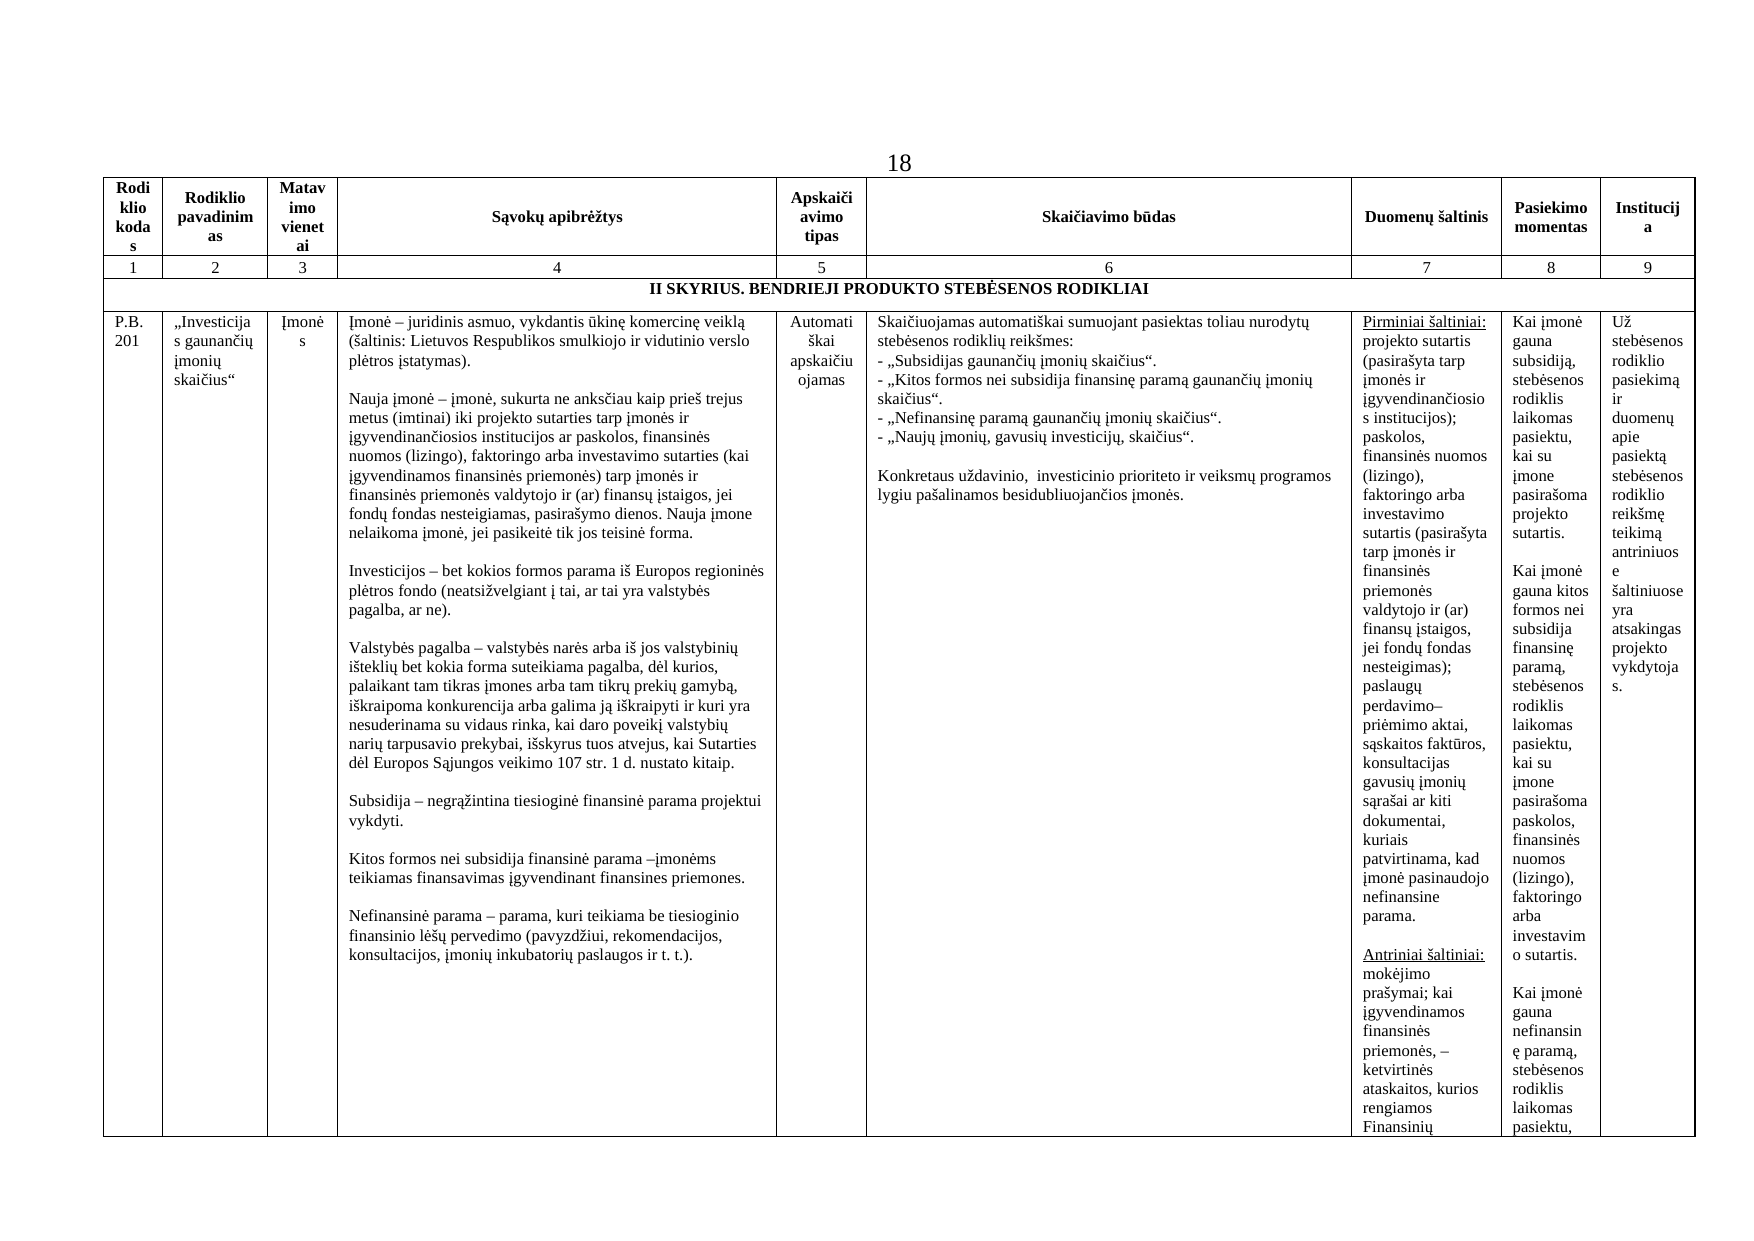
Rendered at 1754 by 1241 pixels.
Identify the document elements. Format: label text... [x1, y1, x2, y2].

table_cell Įmonės [268, 312, 337, 1136]
table_cell 7 [1352, 256, 1501, 278]
table_cell Skaičiuojamas automatiškai sumuojant pasiektas toliau nurodytų stebėsenos rodiklių reikšmes: - „Subsidijas gaunančių įmonių skaičius“. - „Kitos formos nei subsidija finansinę paramą gaunančių įmonių skaičius“. - „Nefinansinę paramą gaunančių įmonių skaičius“. - „Naujų įmonių, gavusių investicijų, skaičius“. Konkretaus uždavinio, investicinio prioriteto ir veiksmų programos lygiu pašalinamos besidubliuojančios įmonės. [867, 312, 1351, 1136]
table_header Pasiekimo momentas [1502, 178, 1600, 255]
table_cell 6 [867, 256, 1351, 278]
table_header Apskaičiavimo tipas [777, 178, 866, 255]
table_header Institucija [1601, 178, 1694, 255]
table_cell 9 [1601, 256, 1694, 278]
table_cell Automatiškai apskaičiuojamas [777, 312, 866, 1136]
table_cell Kai įmonė gauna subsidiją, stebėsenos rodiklis laikomas pasiektu, kai su įmone pasirašoma projekto sutartis. Kai įmonė gauna kitos formos nei subsidija finansinę paramą, stebėsenos rodiklis laikomas pasiektu, kai su įmone pasirašoma paskolos, finansinės nuomos (lizingo), faktoringo arba investavimo sutartis. Kai įmonė gauna nefinansinę paramą, stebėsenos rodiklis laikomas pasiektu, [1502, 312, 1600, 1136]
table_cell „Investicijas gaunančių įmonių skaičius“ [163, 312, 267, 1136]
table_cell 8 [1502, 256, 1600, 278]
table_cell 3 [268, 256, 337, 278]
table_header Skaičiavimo būdas [867, 178, 1351, 255]
table_header Rodiklio pavadinimas [163, 178, 267, 255]
table_cell 5 [777, 256, 866, 278]
table_cell 4 [338, 256, 776, 278]
table_cell P.B.201 [104, 312, 162, 1136]
table_cell II SKYRIUS. BENDRIEJI PRODUKTO STEBĖSENOS RODIKLIAI [104, 279, 1694, 311]
table_cell Įmonė – juridinis asmuo, vykdantis ūkinę komercinę veiklą (šaltinis: Lietuvos Respublikos smulkiojo ir vidutinio verslo plėtros įstatymas). Nauja įmonė – įmonė, sukurta ne anksčiau kaip prieš trejus metus (imtinai) iki projekto sutarties tarp įmonės ir įgyvendinančiosios institucijos ar paskolos, finansinės nuomos (lizingo), faktoringo arba investavimo sutarties (kai įgyvendinamos finansinės priemonės) tarp įmonės ir finansinės priemonės valdytojo ir (ar) finansų įstaigos, jei fondų fondas nesteigiamas, pasirašymo dienos. Nauja įmone nelaikoma įmonė, jei pasikeitė tik jos teisinė forma. Investicijos – bet kokios formos parama iš Europos regioninės plėtros fondo (neatsižvelgiant į tai, ar tai yra valstybės pagalba, ar ne). Valstybės pagalba – valstybės narės arba iš jos valstybinių išteklių bet kokia forma suteikiama pagalba, dėl kurios, palaikant tam tikras įmones arba tam tikrų prekių gamybą, iškraipoma konkurencija arba galima ją iškraipyti ir kuri yra nesuderinama su vidaus rinka, kai daro poveikį valstybių narių tarpusavio prekybai, išskyrus tuos atvejus, kai Sutarties dėl Europos Sąjungos veikimo 107 str. 1 d. nustato kitaip. Subsidija – negrąžintina tiesioginė finansinė parama projektui vykdyti. Kitos formos nei subsidija finansinė parama –įmonėms teikiamas finansavimas įgyvendinant finansines priemones. Nefinansinė parama – parama, kuri teikiama be tiesioginio finansinio lėšų pervedimo (pavyzdžiui, rekomendacijos, konsultacijos, įmonių inkubatorių paslaugos ir t. t.). [338, 312, 776, 1136]
table_cell 2 [163, 256, 267, 278]
table_header Rodiklio kodas [104, 178, 162, 255]
table_header Matavimo vienetai [268, 178, 337, 255]
table_header Sąvokų apibrėžtys [338, 178, 776, 255]
table_cell Pirminiai šaltiniai: projekto sutartis (pasirašyta tarp įmonės ir įgyvendinančiosios institucijos); paskolos, finansinės nuomos (lizingo), faktoringo arba investavimo sutartis (pasirašyta tarp įmonės ir finansinės priemonės valdytojo ir (ar) finansų įstaigos, jei fondų fondas nesteigimas); paslaugų perdavimo–priėmimo aktai, sąskaitos faktūros, konsultacijas gavusių įmonių sąrašai ar kiti dokumentai, kuriais patvirtinama, kad įmonė pasinaudojo nefinansine parama. Antriniai šaltiniai: mokėjimo prašymai; kai įgyvendinamos finansinės priemonės, – ketvirtinės ataskaitos, kurios rengiamos Finansinių [1352, 312, 1501, 1136]
table_cell 1 [104, 256, 162, 278]
table_header Duomenų šaltinis [1352, 178, 1501, 255]
table_cell Už stebėsenos rodiklio pasiekimą ir duomenų apie pasiektą stebėsenos rodiklio reikšmę teikimą antriniuose šaltiniuose yra atsakingas projekto vykdytojas. [1601, 312, 1694, 1136]
